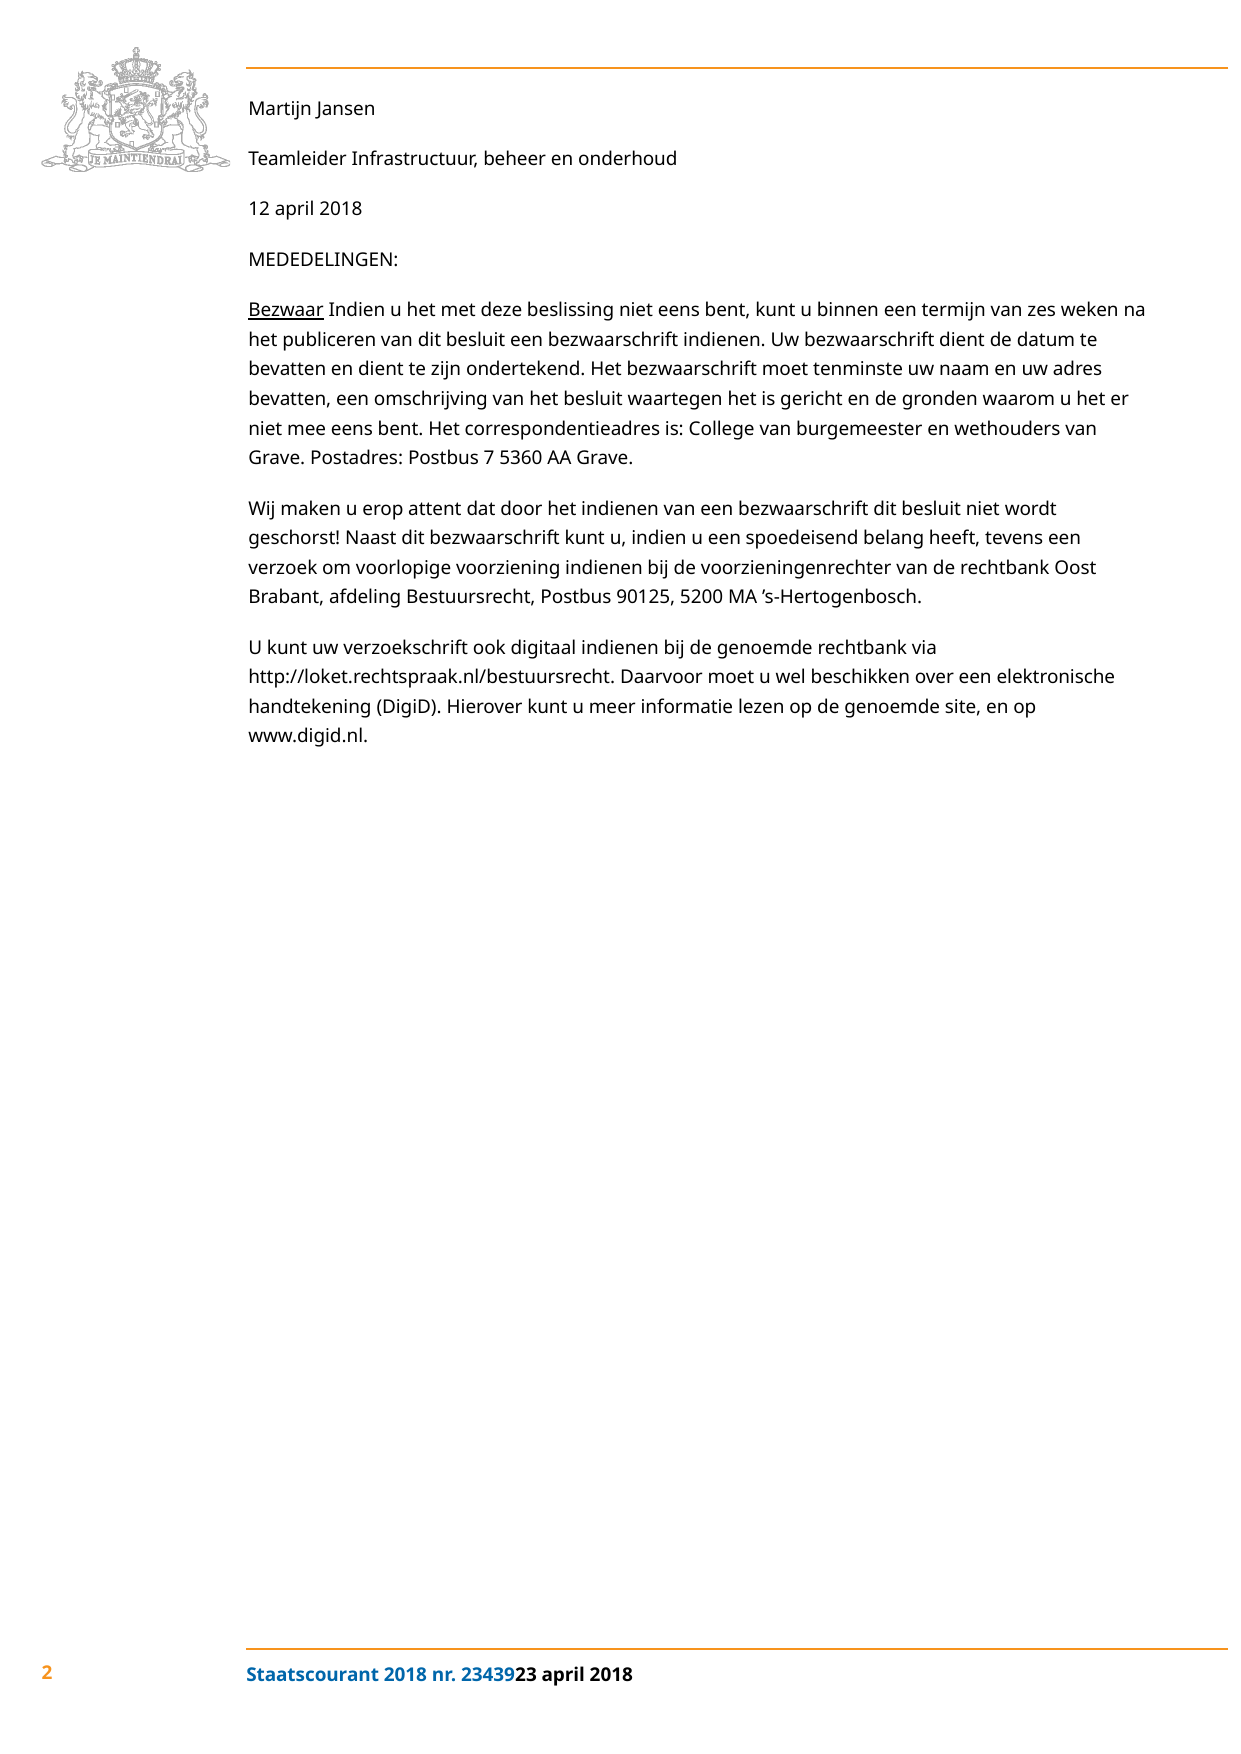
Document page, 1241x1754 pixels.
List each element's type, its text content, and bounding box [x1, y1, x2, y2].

text U kunt uw verzoekschrift ook digitaal indienen bij de genoemde rechtbank via http://loket.rechtspraak.nl/bestuursrecht. Daarvoor moet u wel beschikken over een elektronische handtekening (DigiD). Hierover kunt u meer informatie lezen op de genoemde site, en op www.digid.nl. [248, 634, 1152, 748]
text 12 april 2018 [248, 196, 1152, 221]
text Bezwaar Indien u het met deze beslissing niet eens bent, kunt u binnen een termijn van zes weken na het publiceren van dit besluit een bezwaarschrift indienen. Uw bezwaarschrift dient de datum te bevatten en dient te zijn ondertekend. Het bezwaarschrift moet tenminste uw naam en uw adres bevatten, een omschrijving van het besluit waartegen het is gericht en de gronden waarom u het er niet mee eens bent. Het correspondentieadres is: College van burgemeester en wethouders van Grave. Postadres: Postbus 7 5360 AA Grave. [248, 296, 1152, 470]
text Teamleider Infrastructuur, beheer en onderhoud [248, 145, 1152, 171]
picture [41, 47, 231, 172]
text MEDEDELINGEN: [248, 246, 1152, 272]
text Martijn Jansen [248, 95, 1152, 121]
text Wij maken u erop attent dat door het indienen van een bezwaarschrift dit besluit niet wordt geschorst! Naast dit bezwaarschrift kunt u, indien u een spoedeisend belang heeft, tevens een verzoek om voorlopige voorziening indienen bij de voorzieningenrechter van de rechtbank Oost Brabant, afdeling Bestuursrecht, Postbus 90125, 5200 MA ’s-Hertogenbosch. [248, 495, 1152, 609]
